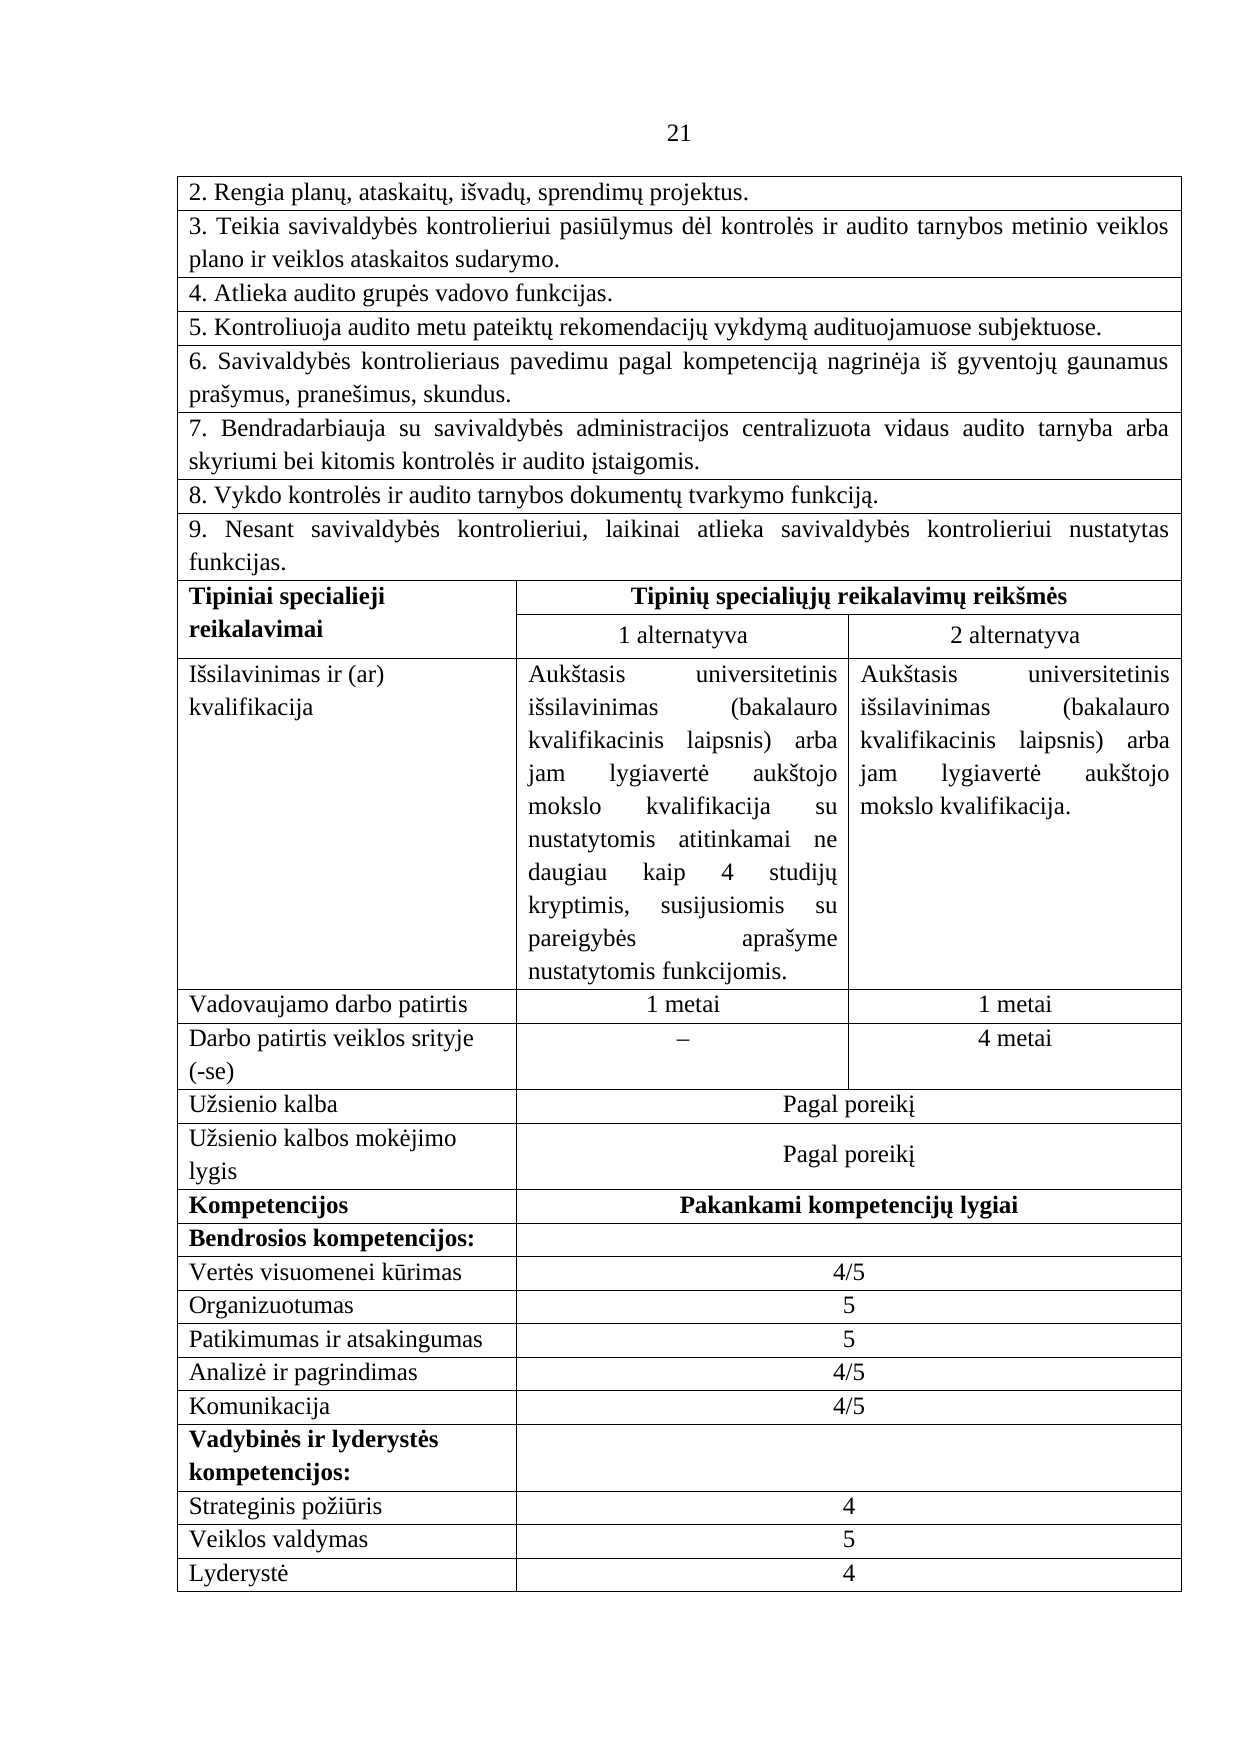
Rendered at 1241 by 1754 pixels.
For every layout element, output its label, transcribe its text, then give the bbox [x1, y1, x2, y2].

table_cell Kompetencijos [178, 1190, 516, 1223]
table_cell [517, 1425, 1181, 1491]
table_cell 4 [517, 1559, 1181, 1591]
table_cell 5. Kontroliuoja audito metu pateiktų rekomendacijų vykdymą audituojamuose subjektuose. [178, 312, 1181, 345]
table_cell Analizė ir pagrindimas [178, 1358, 516, 1390]
table_cell 5 [517, 1291, 1181, 1323]
table_cell Darbo patirtis veiklos srityje (-se) [178, 1024, 516, 1089]
table_cell Bendrosios kompetencijos: [178, 1224, 516, 1256]
table_cell 8. Vykdo kontrolės ir audito tarnybos dokumentų tvarkymo funkciją. [178, 480, 1181, 513]
table_cell [517, 1224, 1181, 1256]
table_cell Organizuotumas [178, 1291, 516, 1323]
table_cell Aukštasis universitetinis išsilavinimas (bakalauro kvalifikacinis laipsnis) arba jam lygiavertė aukštojo mokslo kvalifikacija. [849, 659, 1181, 989]
table_cell Vadybinės ir lyderystės kompetencijos: [178, 1425, 516, 1491]
table_cell Tipiniai specialieji reikalavimai [178, 581, 516, 658]
table_cell 4/5 [517, 1358, 1181, 1390]
table_cell Veiklos valdymas [178, 1525, 516, 1558]
table_cell Komunikacija [178, 1391, 516, 1424]
table_cell Patikimumas ir atsakingumas [178, 1324, 516, 1357]
table_cell Išsilavinimas ir (ar) kvalifikacija [178, 659, 516, 989]
table_cell 1 metai [849, 990, 1181, 1022]
table_cell Pagal poreikį [517, 1124, 1181, 1189]
table_cell 9. Nesant savivaldybės kontrolieriui, laikinai atlieka savivaldybės kontrolieriui nustatytas funkcijas. [178, 514, 1181, 580]
table_cell 4/5 [517, 1257, 1181, 1290]
table_cell Pagal poreikį [517, 1090, 1181, 1123]
table_cell Lyderystė [178, 1559, 516, 1591]
table_cell Strateginis požiūris [178, 1492, 516, 1524]
table_cell 7. Bendradarbiauja su savivaldybės administracijos centralizuota vidaus audito tarnyba arba skyriumi bei kitomis kontrolės ir audito įstaigomis. [178, 413, 1181, 479]
table_cell Tipinių specialiųjų reikalavimų reikšmės [517, 581, 1181, 614]
table_cell 1 metai [517, 990, 848, 1022]
table_cell 5 [517, 1324, 1181, 1357]
table_cell 5 [517, 1525, 1181, 1558]
table_cell 2. Rengia planų, ataskaitų, išvadų, sprendimų projektus. [178, 177, 1181, 210]
table_cell 1 alternatyva [517, 615, 848, 658]
table_cell 2 alternatyva [849, 615, 1181, 658]
table_cell 4/5 [517, 1391, 1181, 1424]
table_cell 4. Atlieka audito grupės vadovo funkcijas. [178, 278, 1181, 311]
table_cell 6. Savivaldybės kontrolieriaus pavedimu pagal kompetenciją nagrinėja iš gyventojų gaunamus prašymus, pranešimus, skundus. [178, 346, 1181, 412]
table_cell Aukštasis universitetinis išsilavinimas (bakalauro kvalifikacinis laipsnis) arba jam lygiavertė aukštojo mokslo kvalifikacija su nustatytomis atitinkamai ne daugiau kaip 4 studijų kryptimis, susijusiomis su pareigybės aprašyme nustatytomis funkcijomis. [517, 659, 848, 989]
table_cell 4 [517, 1492, 1181, 1524]
table_cell Pakankami kompetencijų lygiai [517, 1190, 1181, 1223]
table_cell Užsienio kalba [178, 1090, 516, 1123]
table_cell Užsienio kalbos mokėjimo lygis [178, 1124, 516, 1189]
table_cell Vertės visuomenei kūrimas [178, 1257, 516, 1290]
table_cell 3. Teikia savivaldybės kontrolieriui pasiūlymus dėl kontrolės ir audito tarnybos metinio veiklos plano ir veiklos ataskaitos sudarymo. [178, 211, 1181, 277]
table_cell Vadovaujamo darbo patirtis [178, 990, 516, 1022]
table_cell 4 metai [849, 1024, 1181, 1089]
table_cell – [517, 1024, 848, 1089]
